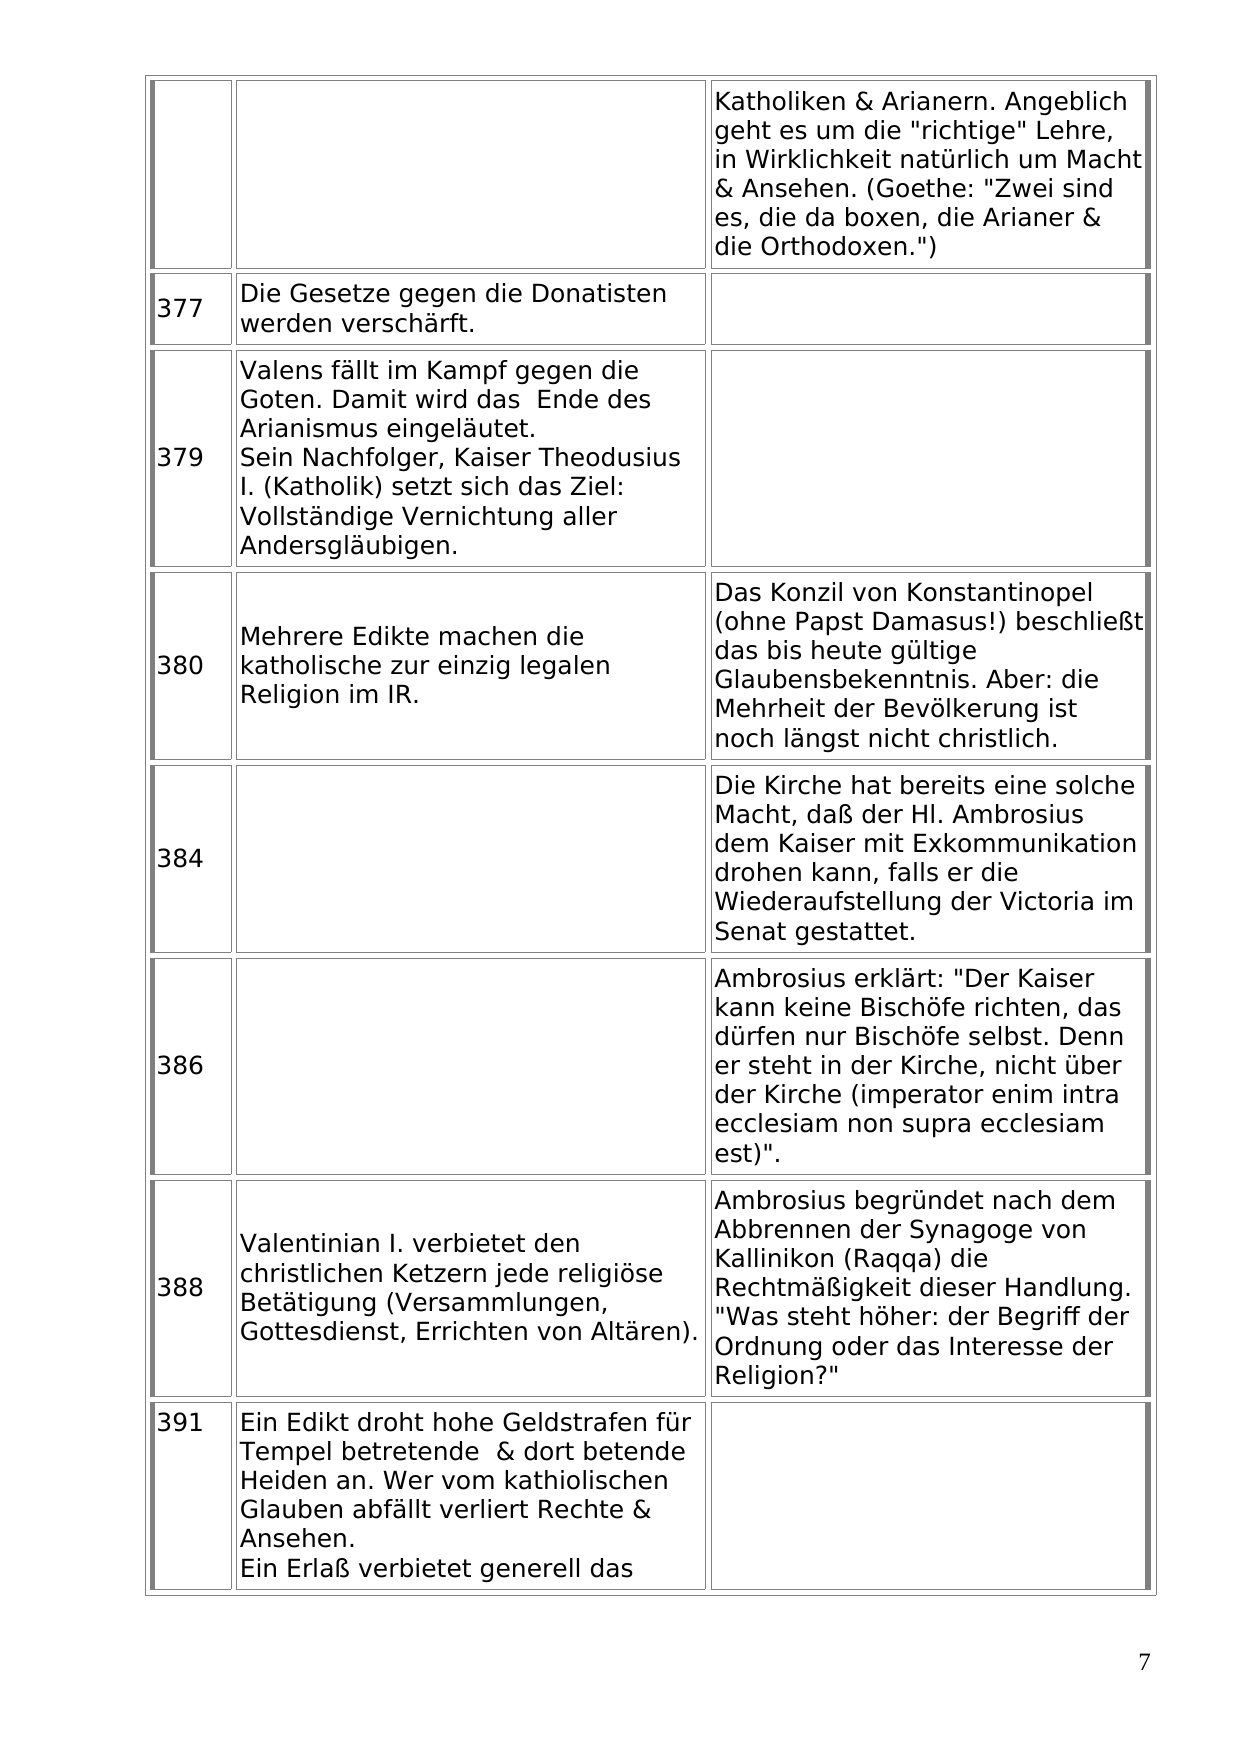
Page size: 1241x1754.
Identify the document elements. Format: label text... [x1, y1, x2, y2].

table_cell Ambrosius begründet nach dem Abbrennen der Synagoge von Kallinikon (Raqqa) die Rechtmäßigkeit dieser Handlung. "Was steht höher: der Begriff der Ordnung oder das Interesse der Religion?" [708, 1174, 1151, 1396]
table_cell [237, 959, 705, 1174]
table_cell 386 [150, 952, 233, 1174]
table_cell Katholiken & Arianern. Angeblich geht es um die "richtige" Lehre, in Wirklichkeit natürlich um Macht & Ansehen. (Goethe: "Zwei sind es, die da boxen, die Arianer & die Orthodoxen.") [708, 76, 1151, 268]
table_cell [712, 274, 1145, 344]
table_cell 384 [150, 759, 233, 952]
table_cell 379 [150, 344, 233, 566]
table_cell Das Konzil von Konstantinopel (ohne Papst Damasus!) beschließt das bis heute gültige Glaubensbekenntnis. Aber: die Mehrheit der Bevölkerung ist noch längst nicht christlich. [708, 566, 1151, 759]
table_cell [150, 76, 233, 268]
table_cell [712, 351, 1145, 566]
table_cell Ein Edikt droht hohe Geldstrafen für Tempel betretende & dort betende Heiden an. Wer vom kathiolischen Glauben abfällt verliert Rechte & Ansehen. Ein Erlaß verbietet generell das [233, 1396, 708, 1589]
table_cell Die Kirche hat bereits eine solche Macht, daß der Hl. Ambrosius dem Kaiser mit Exkommunikation drohen kann, falls er die Wiederaufstellung der Victoria im Senat gestattet. [708, 759, 1151, 952]
table_cell 391 [150, 1396, 233, 1589]
table_cell Valentinian I. verbietet den christlichen Ketzern jede religiöse Betätigung (Versammlungen, Gottesdienst, Errichten von Altären). [233, 1174, 708, 1396]
table_cell 377 [150, 268, 233, 344]
table_cell [237, 766, 705, 952]
table_cell 388 [150, 1174, 233, 1396]
table_cell Valens fällt im Kampf gegen die Goten. Damit wird das Ende des Arianismus eingeläutet. Sein Nachfolger, Kaiser Theodusius I. (Katholik) setzt sich das Ziel: Vollständige Vernichtung aller Andersgläubigen. [233, 344, 708, 566]
table_cell Ambrosius erklärt: "Der Kaiser kann keine Bischöfe richten, das dürfen nur Bischöfe selbst. Denn er steht in der Kirche, nicht über der Kirche (imperator enim intra ecclesiam non supra ecclesiam est)". [708, 952, 1151, 1174]
table_cell 380 [150, 566, 233, 759]
table_cell Die Gesetze gegen die Donatisten werden verschärft. [233, 268, 708, 344]
table_cell [233, 759, 708, 952]
table_cell [233, 952, 708, 1174]
table_cell [712, 1403, 1145, 1589]
table_cell [708, 1396, 1151, 1589]
table_cell [233, 76, 708, 268]
table_cell Mehrere Edikte machen die katholische zur einzig legalen Religion im IR. [233, 566, 708, 759]
table_cell [708, 344, 1151, 566]
table_cell [708, 268, 1151, 344]
